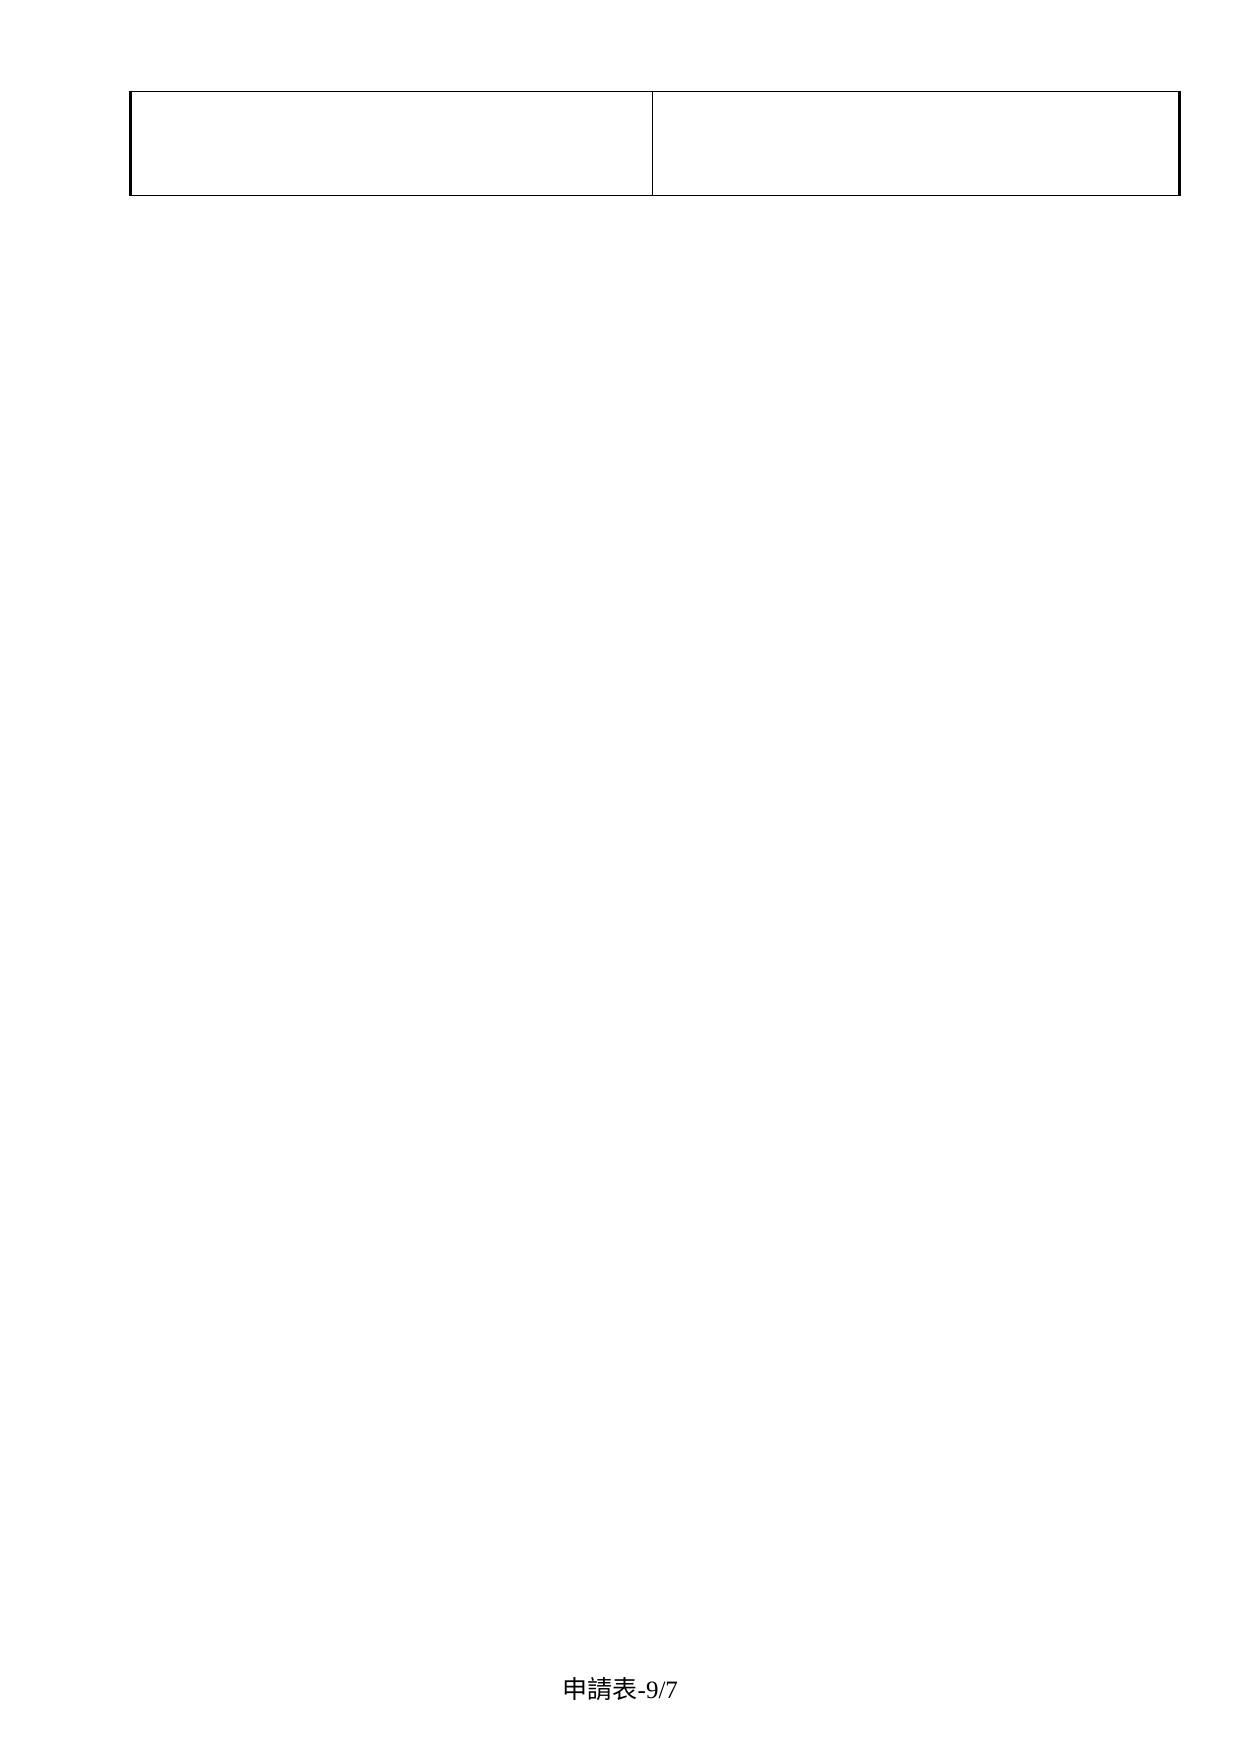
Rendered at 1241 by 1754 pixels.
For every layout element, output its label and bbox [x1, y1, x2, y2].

table_cell [653, 92, 1178, 194]
table_cell [132, 92, 652, 194]
